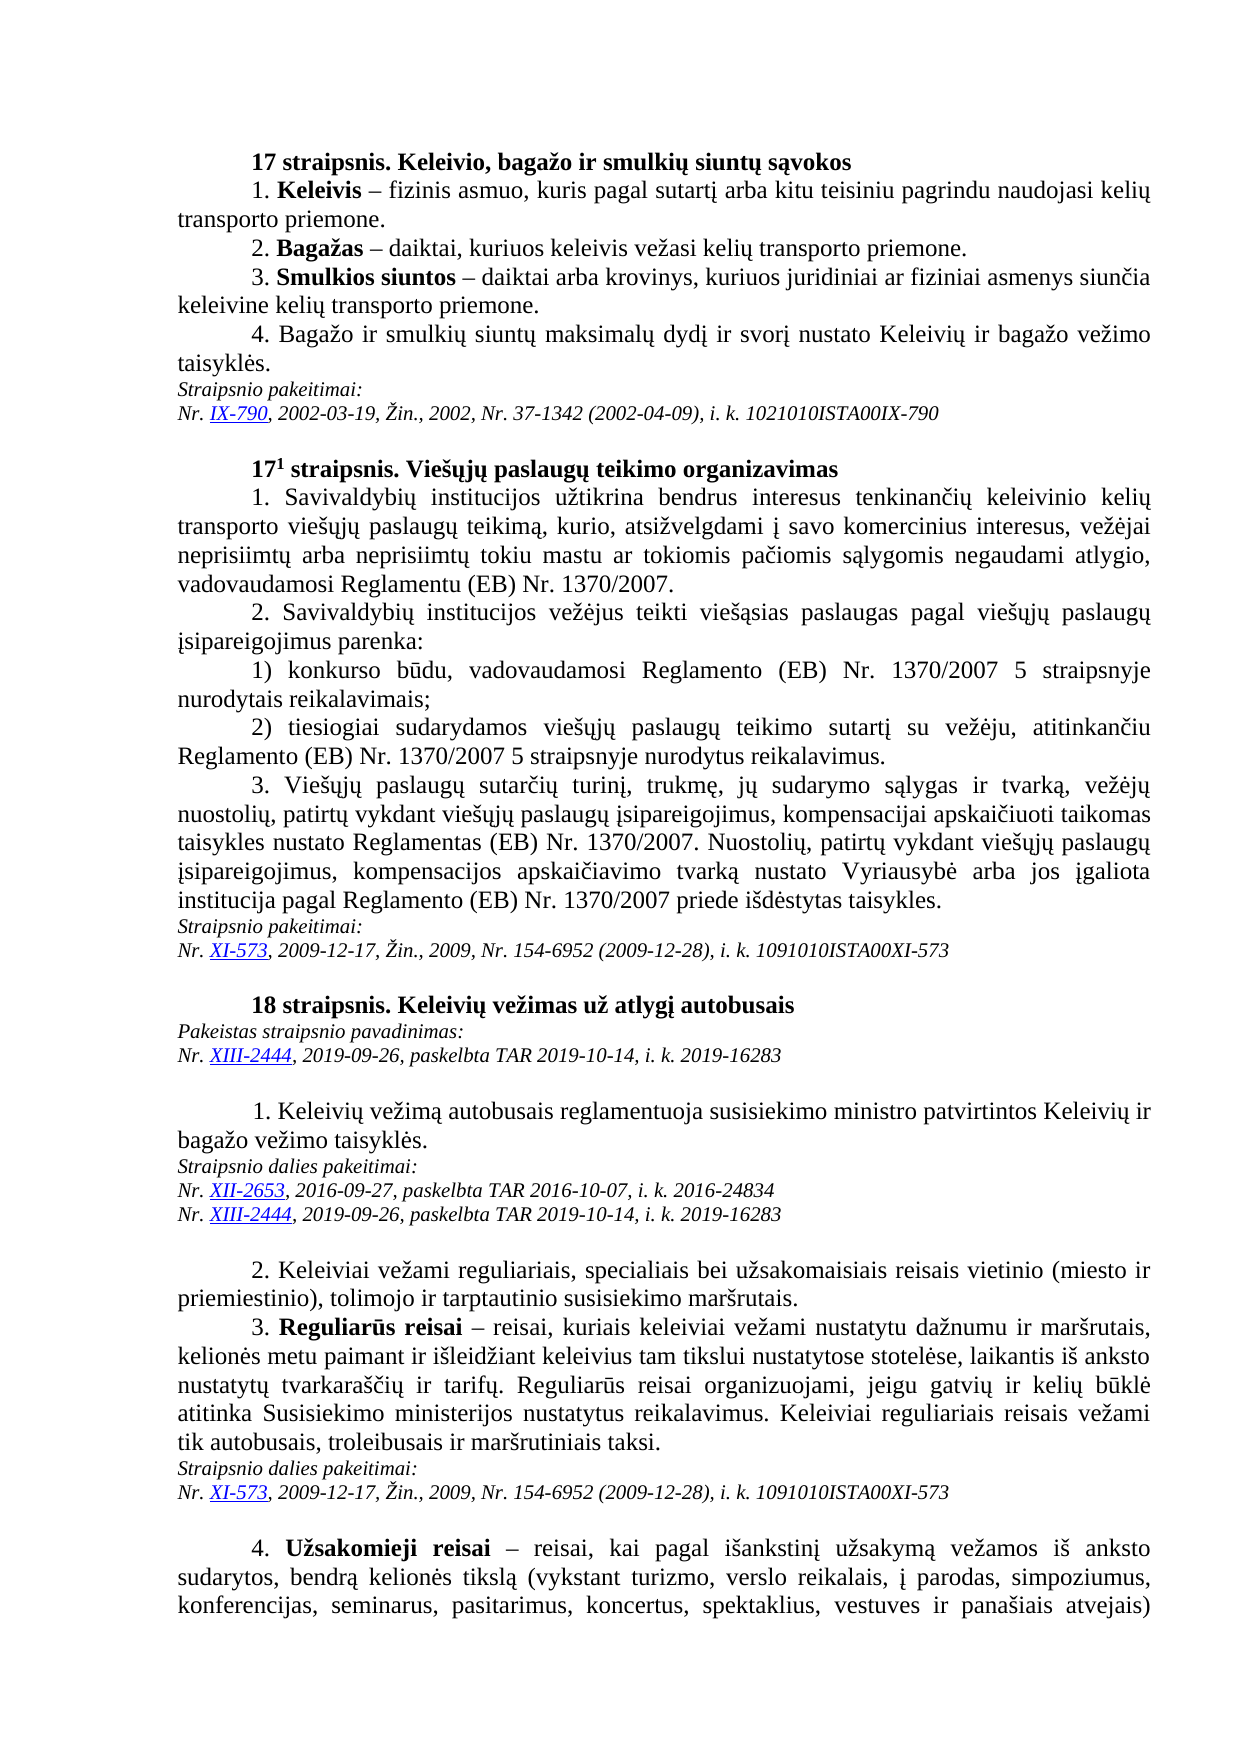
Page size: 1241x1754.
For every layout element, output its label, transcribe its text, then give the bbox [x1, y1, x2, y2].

text Straipsnio dalies pakeitimai: [177, 1154, 1152, 1178]
text Nr. IX-790, 2002-03-19, Žin., 2002, Nr. 37-1342 (2002-04-09), i. k. 1021010ISTA00IX-790 [177, 401, 1152, 425]
text 3. Reguliarūs reisai – reisai, kuriais keleiviai vežami nustatytu dažnumu ir maršrutais, kelionės metu paimant ir išleidžiant keleivius tam tikslui nustatytose stotelėse, laikantis iš anksto nustatytų tvarkaraščių ir tarifų. Reguliarūs reisai organizuojami, jeigu gatvių ir kelių būklė atitinka Susisiekimo ministerijos nustatytus reikalavimus. Keleiviai reguliariais reisais vežami tik autobusais, troleibusais ir maršrutiniais taksi. [177, 1312, 1152, 1456]
text 1) konkurso būdu, vadovaudamosi Reglamento (EB) Nr. 1370/2007 5 straipsnyje nurodytais reikalavimais; [177, 655, 1152, 712]
text 1. Keleivis – fizinis asmuo, kuris pagal sutartį arba kitu teisiniu pagrindu naudojasi kelių transporto priemone. [177, 176, 1152, 233]
text Straipsnio pakeitimai: [177, 377, 1152, 401]
text Pakeistas straipsnio pavadinimas: [177, 1019, 1152, 1043]
text Straipsnio dalies pakeitimai: [177, 1456, 1152, 1480]
text Nr. XI-573, 2009-12-17, Žin., 2009, Nr. 154-6952 (2009-12-28), i. k. 1091010ISTA00XI-573 [177, 1480, 1152, 1504]
text 4. Bagažo ir smulkių siuntų maksimalų dydį ir svorį nustato Keleivių ir bagažo vežimo taisyklės. [177, 319, 1152, 377]
text 3. Smulkios siuntos – daiktai arba krovinys, kuriuos juridiniai ar fiziniai asmenys siunčia keleivine kelių transporto priemone. [177, 262, 1152, 319]
text 2. Keleiviai vežami reguliariais, specialiais bei užsakomaisiais reisais vietinio (miesto ir priemiestinio), tolimojo ir tarptautinio susisiekimo maršrutais. [177, 1255, 1152, 1312]
text 2. Savivaldybių institucijos vežėjus teikti viešąsias paslaugas pagal viešųjų paslaugų įsipareigojimus parenka: [177, 597, 1152, 655]
text 4. Užsakomieji reisai – reisai, kai pagal išankstinį užsakymą vežamos iš anksto sudarytos, bendrą kelionės tikslą (vykstant turizmo, verslo reikalais, į parodas, simpoziumus, konferencijas, seminarus, pasitarimus, koncertus, spektaklius, vestuves ir panašiais atvejais) [177, 1533, 1152, 1619]
text 2. Bagažas – daiktai, kuriuos keleivis vežasi kelių transporto priemone. [177, 233, 1152, 262]
text 17 straipsnis. Keleivio, bagažo ir smulkių siuntų sąvokos [177, 147, 1152, 176]
text 18 straipsnis. Keleivių vežimas už atlygį autobusais [177, 991, 1152, 1019]
text Straipsnio pakeitimai: [177, 914, 1152, 938]
text Nr. XIII-2444, 2019-09-26, paskelbta TAR 2019-10-14, i. k. 2019-16283 [177, 1202, 1152, 1226]
text 171 straipsnis. Viešųjų paslaugų teikimo organizavimas [177, 454, 1152, 482]
text Nr. XII-2653, 2016-09-27, paskelbta TAR 2016-10-07, i. k. 2016-24834 [177, 1178, 1152, 1202]
text 1. Keleivių vežimą autobusais reglamentuoja susisiekimo ministro patvirtintos Keleivių ir bagažo vežimo taisyklės. [177, 1096, 1152, 1154]
text 2) tiesiogiai sudarydamos viešųjų paslaugų teikimo sutartį su vežėju, atitinkančiu Reglamento (EB) Nr. 1370/2007 5 straipsnyje nurodytus reikalavimus. [177, 712, 1152, 770]
text 3. Viešųjų paslaugų sutarčių turinį, trukmę, jų sudarymo sąlygas ir tvarką, vežėjų nuostolių, patirtų vykdant viešųjų paslaugų įsipareigojimus, kompensacijai apskaičiuoti taikomas taisykles nustato Reglamentas (EB) Nr. 1370/2007. Nuostolių, patirtų vykdant viešųjų paslaugų įsipareigojimus, kompensacijos apskaičiavimo tvarką nustato Vyriausybė arba jos įgaliota institucija pagal Reglamento (EB) Nr. 1370/2007 priede išdėstytas taisykles. [177, 770, 1152, 914]
text Nr. XIII-2444, 2019-09-26, paskelbta TAR 2019-10-14, i. k. 2019-16283 [177, 1043, 1152, 1067]
text Nr. XI-573, 2009-12-17, Žin., 2009, Nr. 154-6952 (2009-12-28), i. k. 1091010ISTA00XI-573 [177, 938, 1152, 962]
text 1. Savivaldybių institucijos užtikrina bendrus interesus tenkinančių keleivinio kelių transporto viešųjų paslaugų teikimą, kurio, atsižvelgdami į savo komercinius interesus, vežėjai neprisiimtų arba neprisiimtų tokiu mastu ar tokiomis pačiomis sąlygomis negaudami atlygio, vadovaudamosi Reglamentu (EB) Nr. 1370/2007. [177, 482, 1152, 597]
